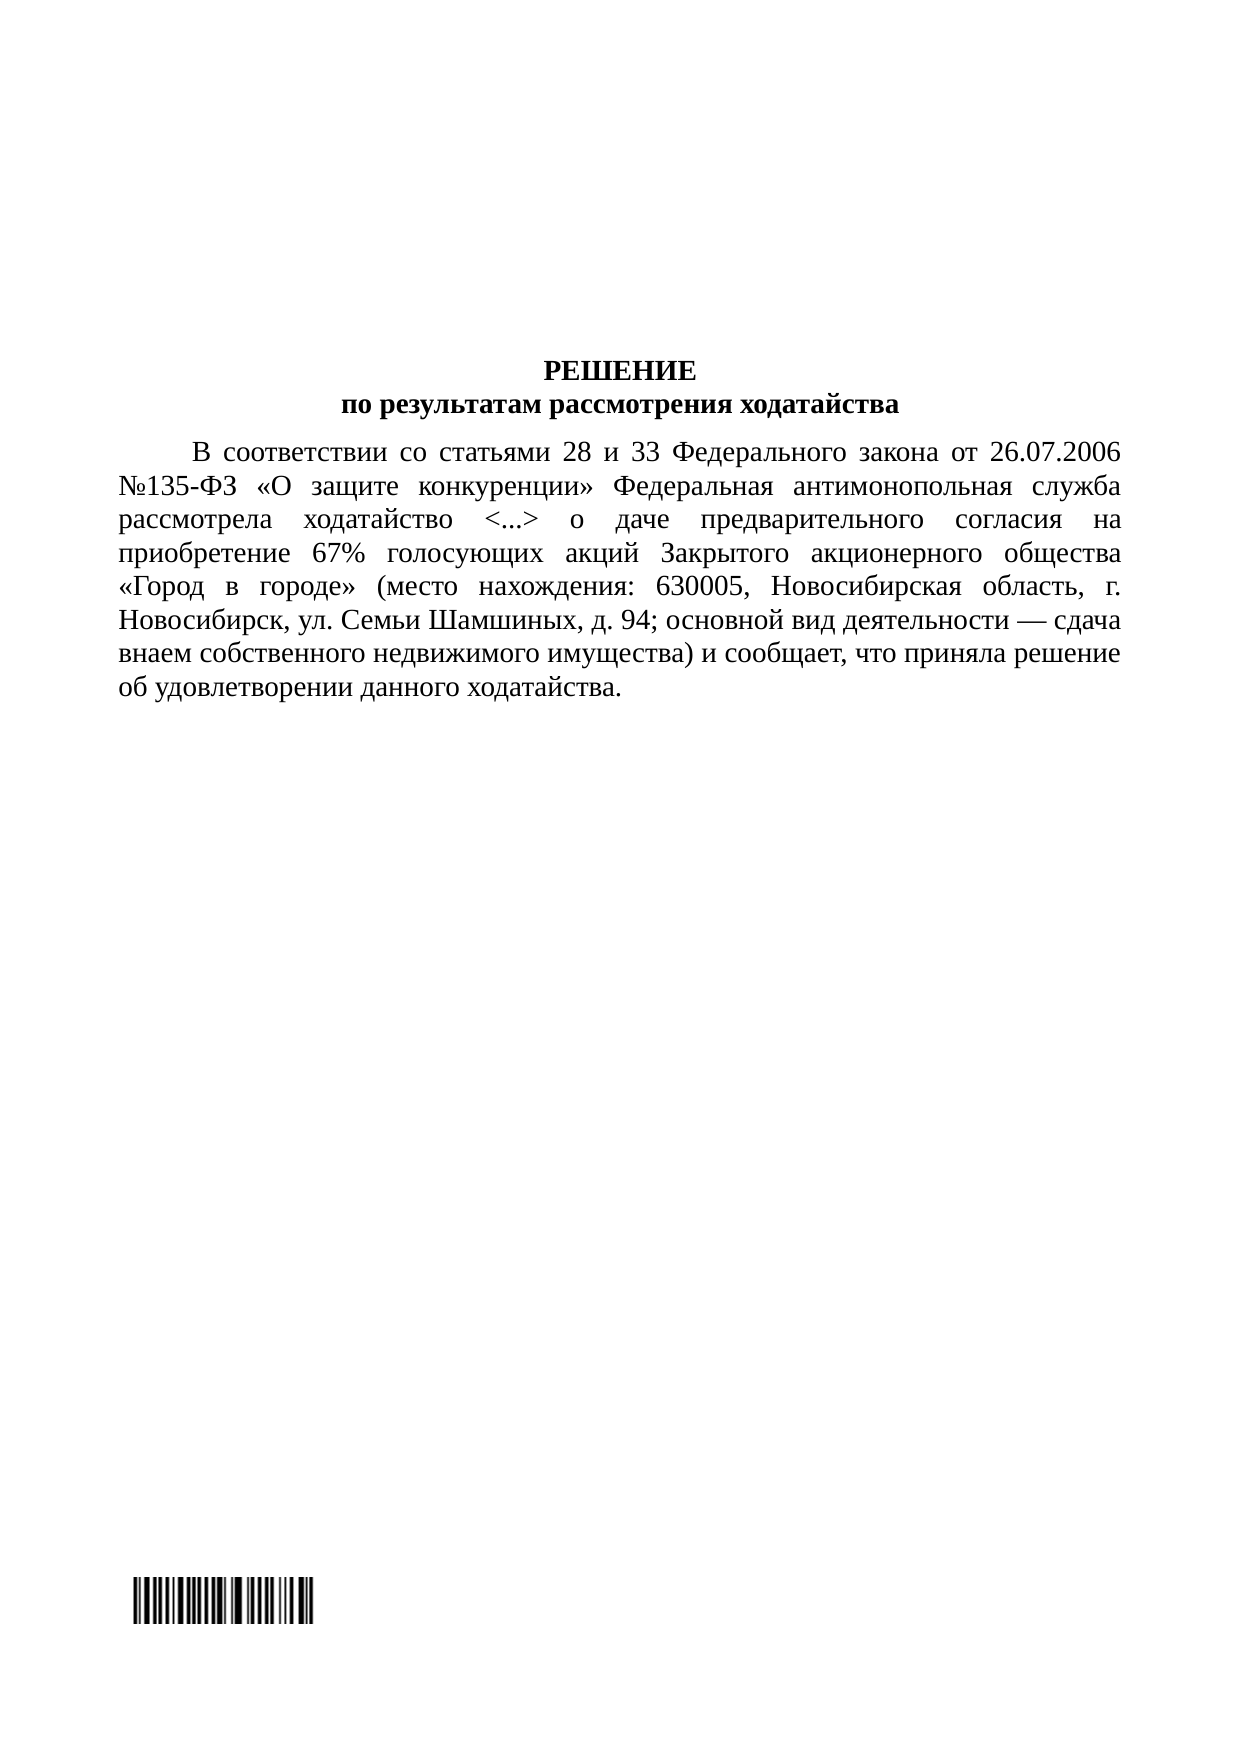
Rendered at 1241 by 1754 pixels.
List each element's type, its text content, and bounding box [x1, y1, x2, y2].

picture [118, 1577, 331, 1624]
text В соответствии со статьями 28 и 33 Федерального закона от 26.07.2006 №135-ФЗ «О защите конкуренции» Федеральная антимонопольная служба рассмотрела ходатайство <...> о даче предварительного согласия на приобретение 67% голосующих акций Закрытого акционерного общества «Город в городе» (место нахождения: 630005, Новосибирская область, г. Новосибирск, ул. Семьи Шамшиных, д. 94; основной вид деятельности — сдача внаем собственного недвижимого имущества) и сообщает, что приняла решение об удовлетворении данного ходатайства. [118, 434, 1122, 703]
text РЕШЕНИЕ [118, 353, 1122, 386]
text по результатам рассмотрения ходатайства [118, 386, 1122, 420]
